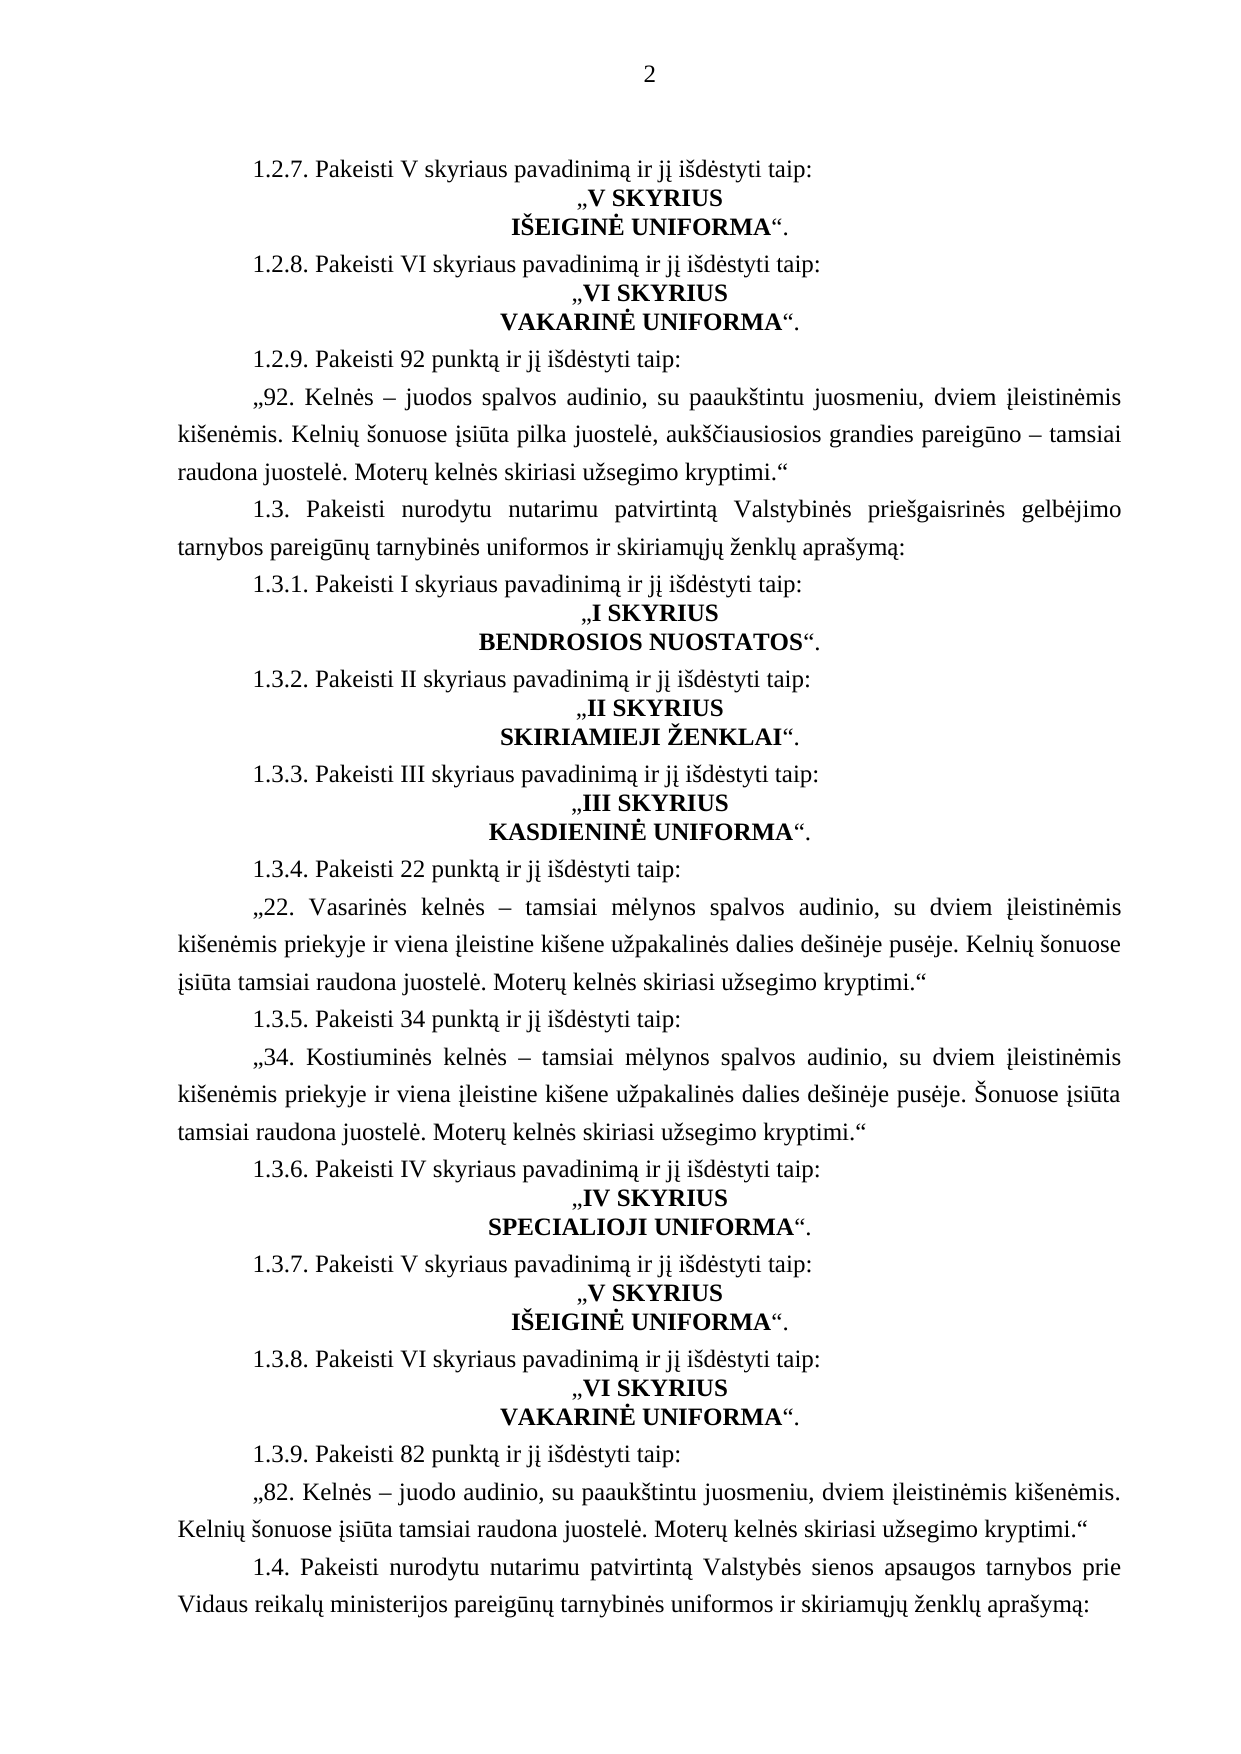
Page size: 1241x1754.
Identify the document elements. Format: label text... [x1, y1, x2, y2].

text 1.2.9. Pakeisti 92 punktą ir jį išdėstyti taip: [177, 335, 1122, 373]
text VAKARINĖ UNIFORMA“. [177, 307, 1122, 335]
text 1.3.6. Pakeisti IV skyriaus pavadinimą ir jį išdėstyti taip: [177, 1145, 1122, 1183]
text „VI SKYRIUS [177, 1373, 1122, 1402]
text „82. Kelnės – juodo audinio, su paaukštintu juosmeniu, dviem įleistinėmis kišenėmis. Kelnių šonuose įsiūta tamsiai raudona juostelė. Moterų kelnės skiriasi užsegimo kryptimi.“ [177, 1468, 1122, 1543]
text 1.3.8. Pakeisti VI skyriaus pavadinimą ir jį išdėstyti taip: [177, 1335, 1122, 1373]
text 1.2.7. Pakeisti V skyriaus pavadinimą ir jį išdėstyti taip: [177, 145, 1122, 183]
text „34. Kostiuminės kelnės – tamsiai mėlynos spalvos audinio, su dviem įleistinėmis kišenėmis priekyje ir viena įleistine kišene užpakalinės dalies dešinėje pusėje. Šonuose įsiūta tamsiai raudona juostelė. Moterų kelnės skiriasi užsegimo kryptimi.“ [177, 1033, 1122, 1145]
text „92. Kelnės – juodos spalvos audinio, su paaukštintu juosmeniu, dviem įleistinėmis kišenėmis. Kelnių šonuose įsiūta pilka juostelė, aukščiausiosios grandies pareigūno – tamsiai raudona juostelė. Moterų kelnės skiriasi užsegimo kryptimi.“ [177, 373, 1122, 485]
text „22. Vasarinės kelnės – tamsiai mėlynos spalvos audinio, su dviem įleistinėmis kišenėmis priekyje ir viena įleistine kišene užpakalinės dalies dešinėje pusėje. Kelnių šonuose įsiūta tamsiai raudona juostelė. Moterų kelnės skiriasi užsegimo kryptimi.“ [177, 883, 1122, 995]
text VAKARINĖ UNIFORMA“. [177, 1402, 1122, 1430]
text 1.3.3. Pakeisti III skyriaus pavadinimą ir jį išdėstyti taip: [177, 750, 1122, 788]
text 1.2.8. Pakeisti VI skyriaus pavadinimą ir jį išdėstyti taip: [177, 240, 1122, 278]
text IŠEIGINĖ UNIFORMA“. [177, 212, 1122, 240]
text KASDIENINĖ UNIFORMA“. [177, 817, 1122, 845]
text 1.3.4. Pakeisti 22 punktą ir jį išdėstyti taip: [177, 845, 1122, 883]
text „V SKYRIUS [177, 183, 1122, 212]
text SPECIALIOJI UNIFORMA“. [177, 1212, 1122, 1240]
text „II SKYRIUS [177, 693, 1122, 722]
text 1.3.2. Pakeisti II skyriaus pavadinimą ir jį išdėstyti taip: [177, 655, 1122, 693]
text 1.3.1. Pakeisti I skyriaus pavadinimą ir jį išdėstyti taip: [177, 560, 1122, 598]
text SKIRIAMIEJI ŽENKLAI“. [177, 722, 1122, 750]
text 1.3.5. Pakeisti 34 punktą ir jį išdėstyti taip: [177, 995, 1122, 1033]
text 1.3. Pakeisti nurodytu nutarimu patvirtintą Valstybinės priešgaisrinės gelbėjimo tarnybos pareigūnų tarnybinės uniformos ir skiriamųjų ženklų aprašymą: [177, 485, 1122, 560]
text IŠEIGINĖ UNIFORMA“. [177, 1307, 1122, 1335]
text „I SKYRIUS [177, 598, 1122, 627]
text „VI SKYRIUS [177, 278, 1122, 307]
text „IV SKYRIUS [177, 1183, 1122, 1212]
text 1.3.7. Pakeisti V skyriaus pavadinimą ir jį išdėstyti taip: [177, 1240, 1122, 1278]
text 1.4. Pakeisti nurodytu nutarimu patvirtintą Valstybės sienos apsaugos tarnybos prie Vidaus reikalų ministerijos pareigūnų tarnybinės uniformos ir skiriamųjų ženklų aprašymą: [177, 1543, 1122, 1618]
text 1.3.9. Pakeisti 82 punktą ir jį išdėstyti taip: [177, 1430, 1122, 1468]
text „III SKYRIUS [177, 788, 1122, 817]
text BENDROSIOS NUOSTATOS“. [177, 627, 1122, 655]
text „V SKYRIUS [177, 1278, 1122, 1307]
